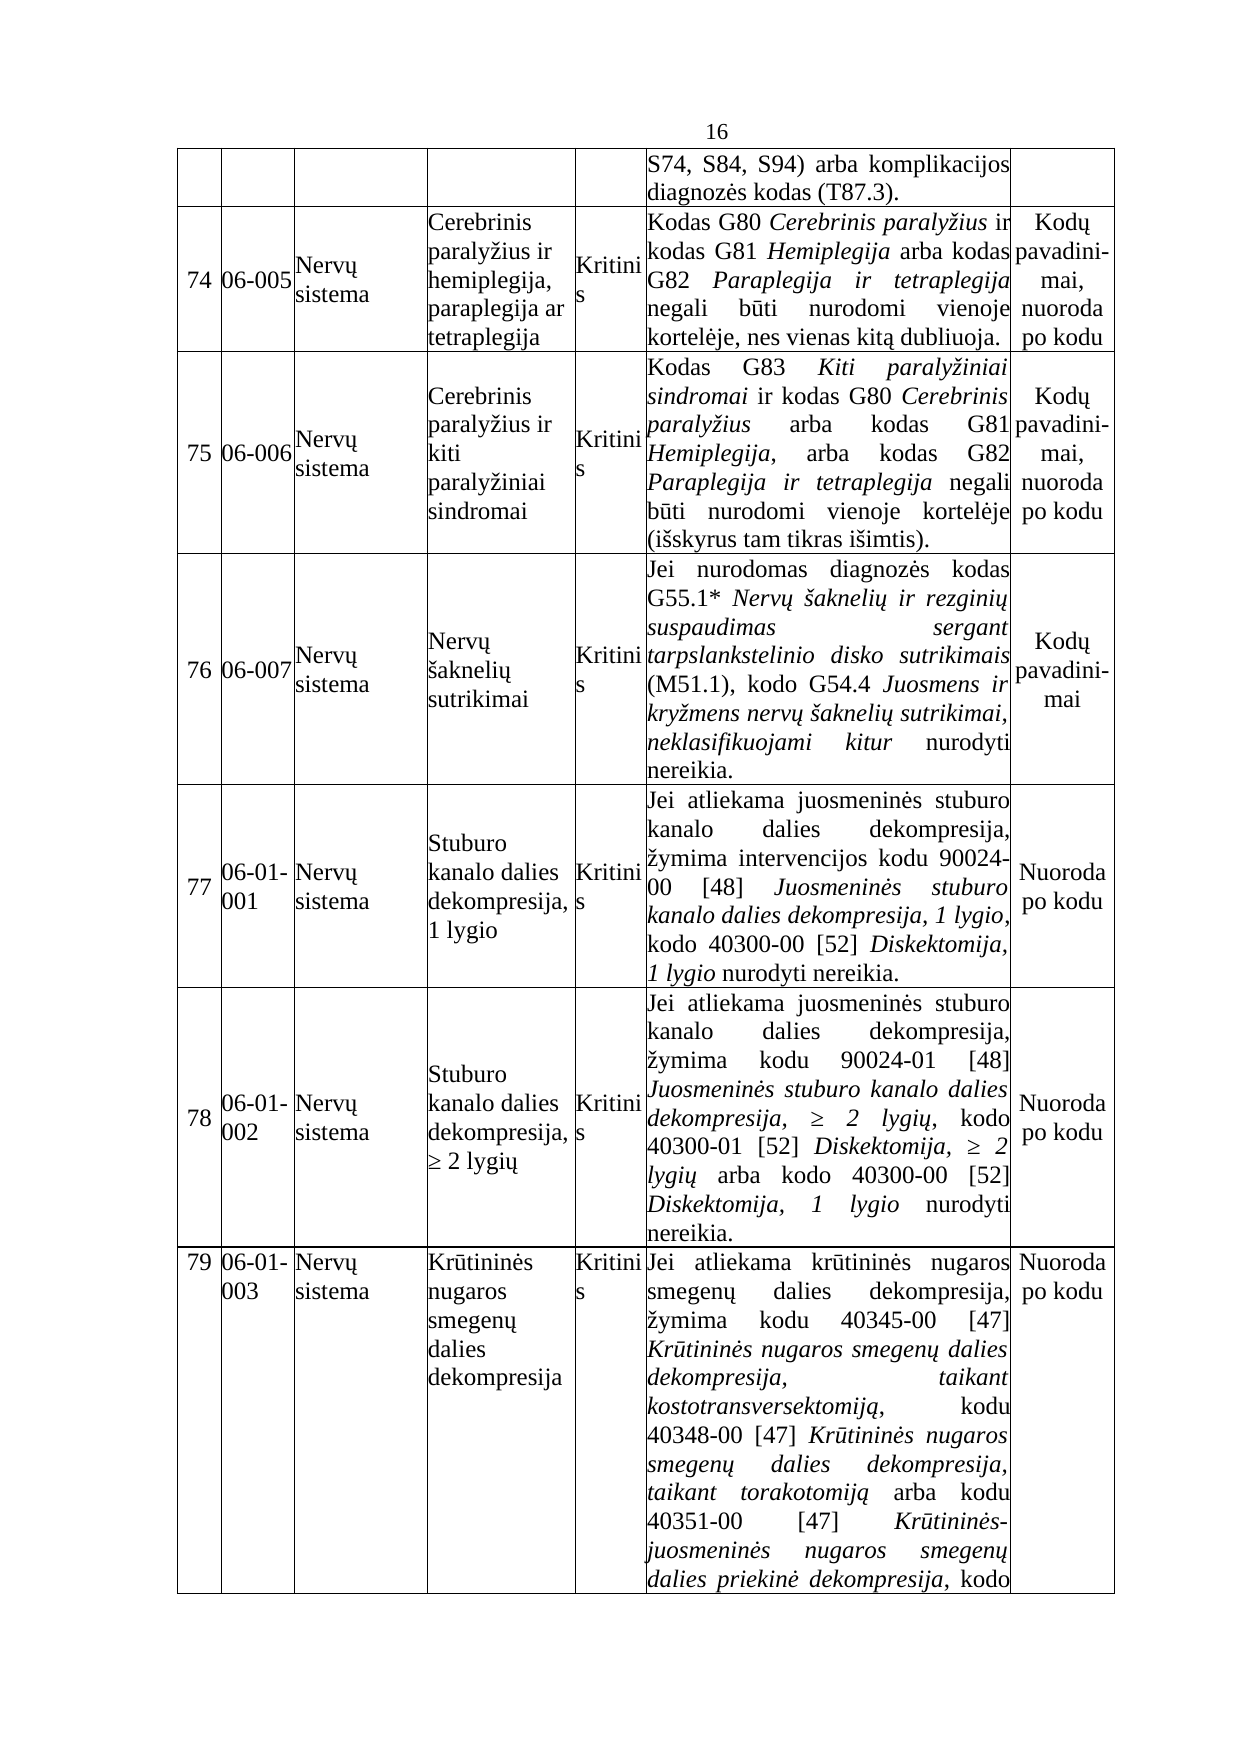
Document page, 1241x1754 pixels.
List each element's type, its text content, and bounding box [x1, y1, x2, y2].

table_cell Kritinis [576, 1248, 646, 1592]
table_cell 06-01-001 [222, 785, 294, 987]
table_cell Kodų pavadini-mai, nuoroda po kodu [1011, 207, 1114, 351]
table_cell 75 [178, 352, 221, 553]
table_cell 06-007 [222, 554, 294, 784]
table_cell [1011, 149, 1114, 206]
table_cell Jei nurodomas diagnozės kodas G55.1* Nervų šaknelių ir rezginių suspaudimas sergant tarpslankstelinio disko sutrikimais (M51.1), kodo G54.4 Juosmens ir kryžmens nervų šaknelių sutrikimai, neklasifikuojami kitur nurodyti nereikia. [647, 554, 1010, 784]
table_cell Kritinis [576, 554, 646, 784]
table_cell 77 [178, 785, 221, 987]
table_cell Kritinis [576, 785, 646, 987]
table_cell Kritinis [576, 988, 646, 1246]
table_cell Cerebrinis paralyžius ir hemiplegija, paraplegija ar tetraplegija [428, 207, 575, 351]
table_cell Jei atliekama juosmeninės stuburo kanalo dalies dekompresija, žymima intervencijos kodu 90024-00 [48] Juosmeninės stuburo kanalo dalies dekompresija, 1 lygio, kodo 40300-00 [52] Diskektomija, 1 lygio nurodyti nereikia. [647, 785, 1010, 987]
table_cell Kritinis [576, 352, 646, 553]
table_cell Nervų sistema [295, 988, 427, 1246]
table_cell Jei atliekama krūtininės nugaros smegenų dalies dekompresija, žymima kodu 40345-00 [47] Krūtininės nugaros smegenų dalies dekompresija, taikant kostotransversektomiją, kodu 40348-00 [47] Krūtininės nugaros smegenų dalies dekompresija, taikant torakotomiją arba kodu 40351-00 [47] Krūtininės-juosmeninės nugaros smegenų dalies priekinė dekompresija, kodo [647, 1248, 1010, 1592]
table_cell 74 [178, 207, 221, 351]
table_cell 76 [178, 554, 221, 784]
table_cell Nervų šaknelių sutrikimai [428, 554, 575, 784]
table_cell Kodų pavadini-mai, nuoroda po kodu [1011, 352, 1114, 553]
table_cell Nervų sistema [295, 785, 427, 987]
table_cell 06-01-003 [222, 1248, 294, 1592]
table_cell [428, 149, 575, 206]
table_cell Stuburo kanalo dalies dekompresija, ≥ 2 lygių [428, 988, 575, 1246]
table_cell Nervų sistema [295, 1248, 427, 1592]
table_cell Krūtininės nugaros smegenų dalies dekompresija [428, 1248, 575, 1592]
table_cell [295, 149, 427, 206]
table_cell Kodų pavadini-mai [1011, 554, 1114, 784]
table_cell Nervų sistema [295, 554, 427, 784]
table_cell Kritinis [576, 207, 646, 351]
table_cell Kodas G80 Cerebrinis paralyžius ir kodas G81 Hemiplegija arba kodas G82 Paraplegija ir tetraplegija negali būti nurodomi vienoje kortelėje, nes vienas kitą dubliuoja. [647, 207, 1010, 351]
table_cell Nervų sistema [295, 207, 427, 351]
table_cell Cerebrinis paralyžius ir kiti paralyžiniai sindromai [428, 352, 575, 553]
table_cell Nuoroda po kodu [1011, 988, 1114, 1246]
table_cell 06-005 [222, 207, 294, 351]
table_cell Nuoroda po kodu [1011, 785, 1114, 987]
table_cell 06-01-002 [222, 988, 294, 1246]
table_cell 06-006 [222, 352, 294, 553]
table_cell Jei atliekama juosmeninės stuburo kanalo dalies dekompresija, žymima kodu 90024-01 [48] Juosmeninės stuburo kanalo dalies dekompresija, ≥ 2 lygių, kodo 40300-01 [52] Diskektomija, ≥ 2 lygių arba kodo 40300-00 [52] Diskektomija, 1 lygio nurodyti nereikia. [647, 988, 1010, 1246]
table_cell S74, S84, S94) arba komplikacijos diagnozės kodas (T87.3). [647, 149, 1010, 206]
table_cell Stuburo kanalo dalies dekompresija, 1 lygio [428, 785, 575, 987]
table_cell [178, 149, 221, 206]
table_cell [222, 149, 294, 206]
table_cell Nuoroda po kodu [1011, 1248, 1114, 1592]
table_cell [576, 149, 646, 206]
table_cell 78 [178, 988, 221, 1246]
table_cell Nervų sistema [295, 352, 427, 553]
table_cell Kodas G83 Kiti paralyžiniai sindromai ir kodas G80 Cerebrinis paralyžius arba kodas G81 Hemiplegija, arba kodas G82 Paraplegija ir tetraplegija negali būti nurodomi vienoje kortelėje (išskyrus tam tikras išimtis). [647, 352, 1010, 553]
table_cell 79 [178, 1248, 221, 1592]
